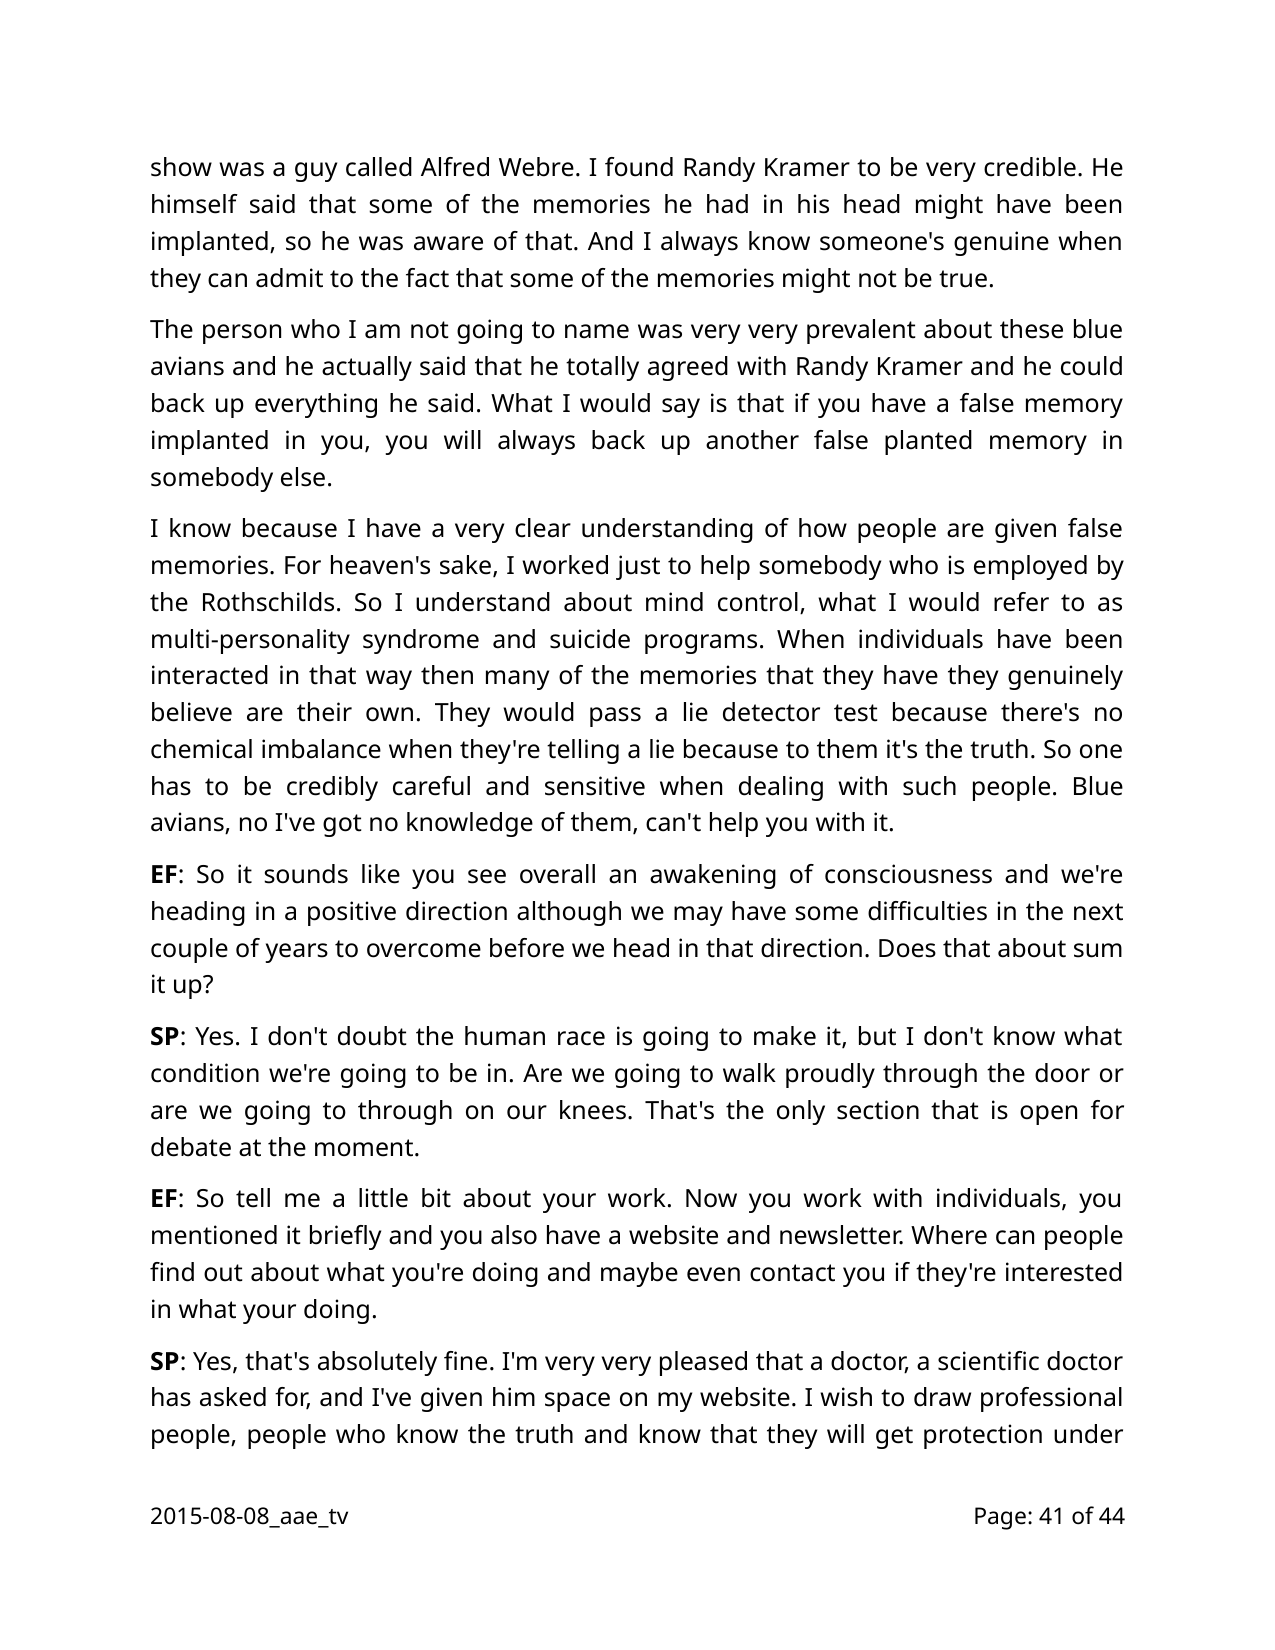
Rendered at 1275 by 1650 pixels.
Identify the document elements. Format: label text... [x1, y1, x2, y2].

text I know because I have a very clear understanding of how people are given false memories. For heaven's sake, I worked just to help somebody who is employed by the Rothschilds. So I understand about mind control, what I would refer to as multi-personality syndrome and suicide programs. When individuals have been interacted in that way then many of the memories that they have they genuinely believe are their own. They would pass a lie detector test because there's no chemical imbalance when they're telling a lie because to them it's the truth. So one has to be credibly careful and sensitive when dealing with such people. Blue avians, no I've got no knowledge of them, can't help you with it. [150, 511, 1125, 839]
text SP: Yes, that's absolutely fine. I'm very very pleased that a doctor, a scientific doctor has asked for, and I've given him space on my website. I wish to draw professional people, people who know the truth and know that they will get protection under [150, 1343, 1125, 1451]
text The person who I am not going to name was very very prevalent about these blue avians and he actually said that he totally agreed with Randy Kramer and he could back up everything he said. What I would say is that if you have a false memory implanted in you, you will always back up another false planted memory in somebody else. [150, 312, 1125, 493]
text EF: So it sounds like you see overall an awakening of consciousness and we're heading in a positive direction although we may have some difficulties in the next couple of years to overcome before we head in that direction. Does that about sum it up? [150, 857, 1125, 1001]
text EF: So tell me a little bit about your work. Now you work with individuals, you mentioned it briefly and you also have a website and newsletter. Where can people find out about what you're doing and maybe even contact you if they're interested in what your doing. [150, 1181, 1125, 1325]
text SP: Yes. I don't doubt the human race is going to make it, but I don't know what condition we're going to be in. Are we going to walk proudly through the door or are we going to through on our knees. That's the only section that is open for debate at the moment. [150, 1019, 1125, 1163]
text show was a guy called Alfred Webre. I found Randy Kramer to be very credible. He himself said that some of the memories he had in his head might have been implanted, so he was aware of that. And I always know someone's genuine when they can admit to the fact that some of the memories might not be true. [150, 150, 1125, 294]
